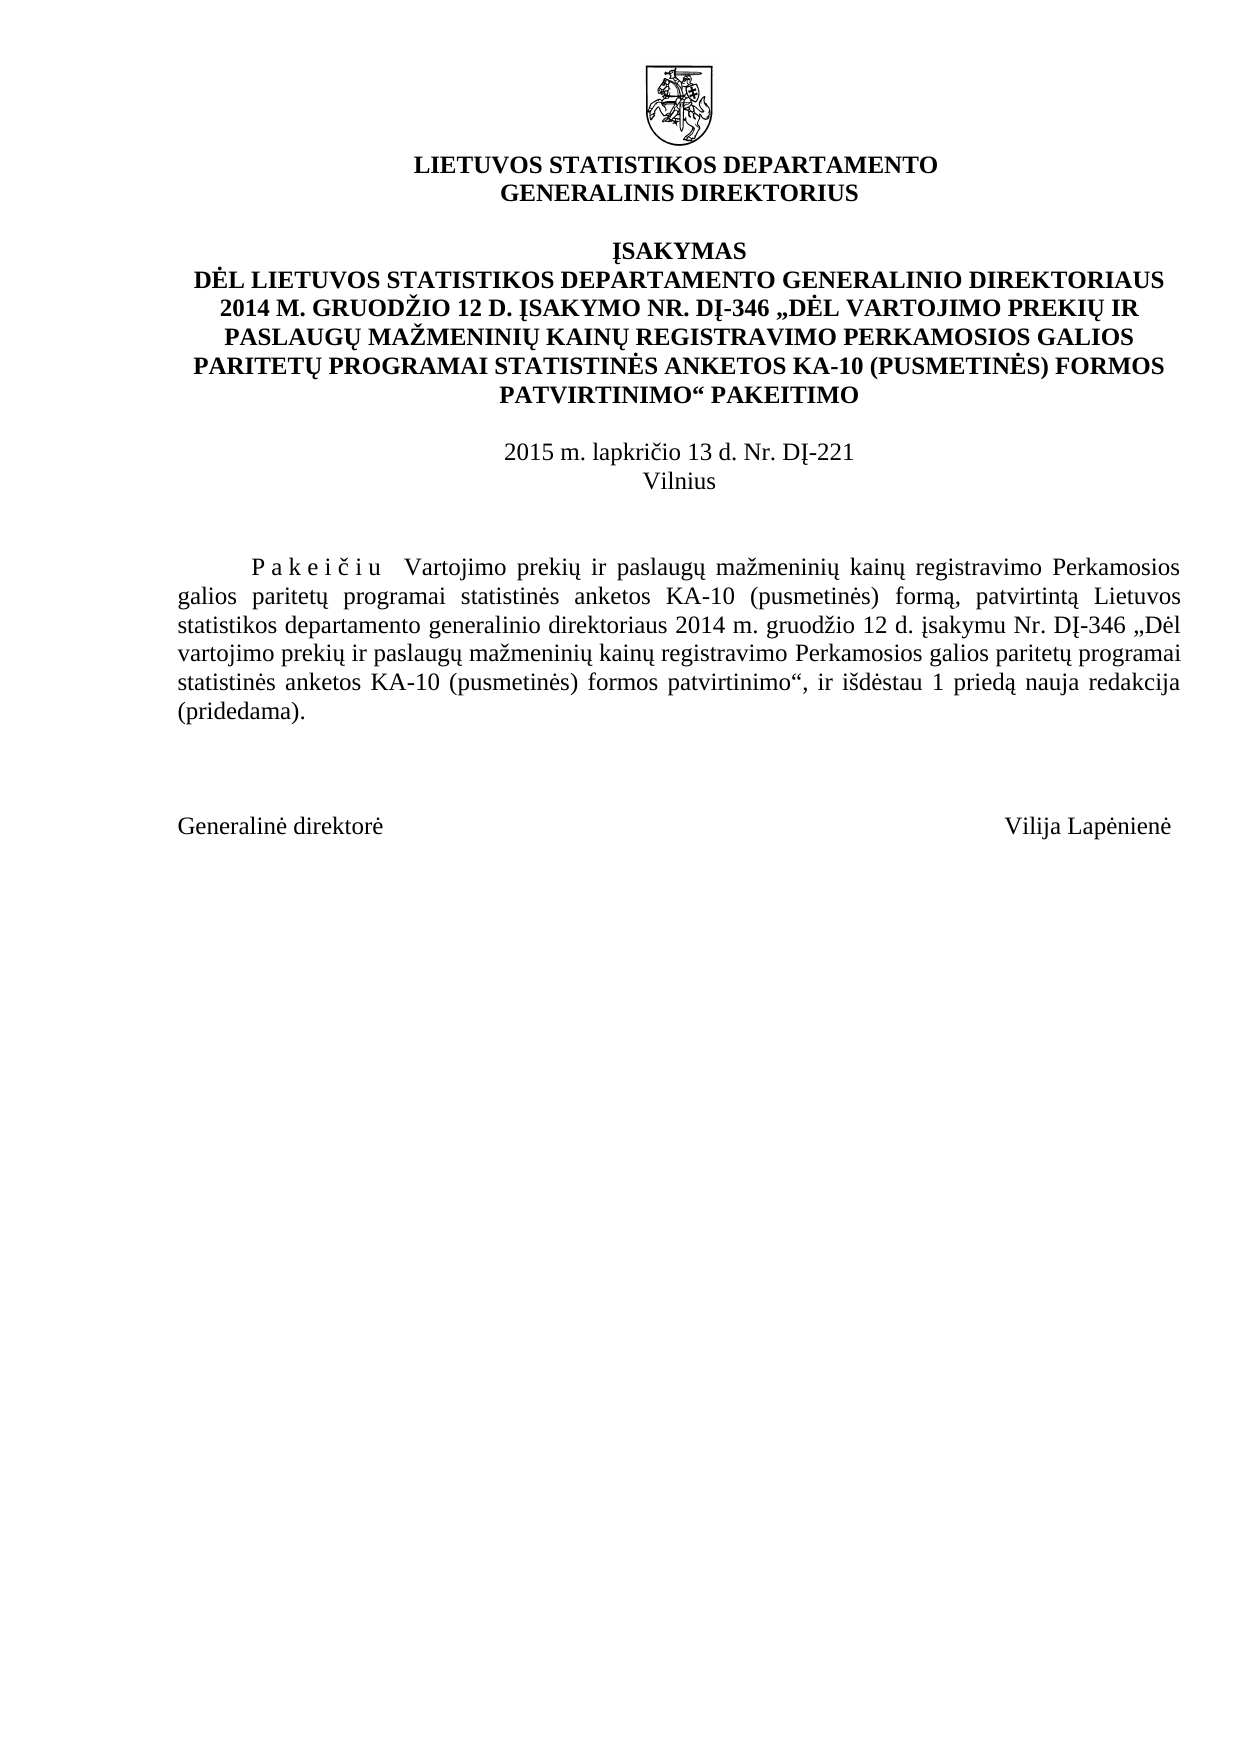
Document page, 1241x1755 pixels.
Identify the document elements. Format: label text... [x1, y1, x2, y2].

text ĮSAKYMAS [177, 236, 1181, 265]
text Pakeičiu Vartojimo prekių ir paslaugų mažmeninių kainų registravimo Perkamosios galios paritetų programai statistinės anketos KA-10 (pusmetinės) formą, patvirtintą Lietuvos statistikos departamento generalinio direktoriaus 2014 m. gruodžio 12 d. įsakymu Nr. DĮ-346 „Dėl vartojimo prekių ir paslaugų mažmeninių kainų registravimo Perkamosios galios paritetų programai statistinės anketos KA-10 (pusmetinės) formos patvirtinimo“, ir išdėstau 1 priedą nauja redakcija (pridedama). [177, 552, 1181, 725]
text Vilnius [177, 466, 1181, 495]
text DĖL LIETUVOS STATISTIKOS DEPARTAMENTO GENERALINIO DIREKTORIAUS 2014 M. GRUODŽIO 12 D. ĮSAKYMO NR. DĮ-346 „DĖL VARTOJIMO PREKIŲ IR PASLAUGŲ MAŽMENINIŲ KAINŲ REGISTRAVIMO PERKAMOSIOS GALIOS PARITETŲ PROGRAMAI STATISTINĖS ANKETOS KA-10 (PUSMETINĖS) FORMOS PATVIRTINIMO“ PAKEITIMO [177, 265, 1181, 408]
text LIETUVOS STATISTIKOS DEPARTAMENTO [177, 150, 1181, 178]
text Generalinė direktorė Vilija Lapėnienė [177, 811, 1181, 840]
text GENERALINIS DIREKTORIUS [177, 178, 1181, 207]
text 2015 m. lapkričio 13 d. Nr. DĮ-221 [177, 437, 1181, 466]
